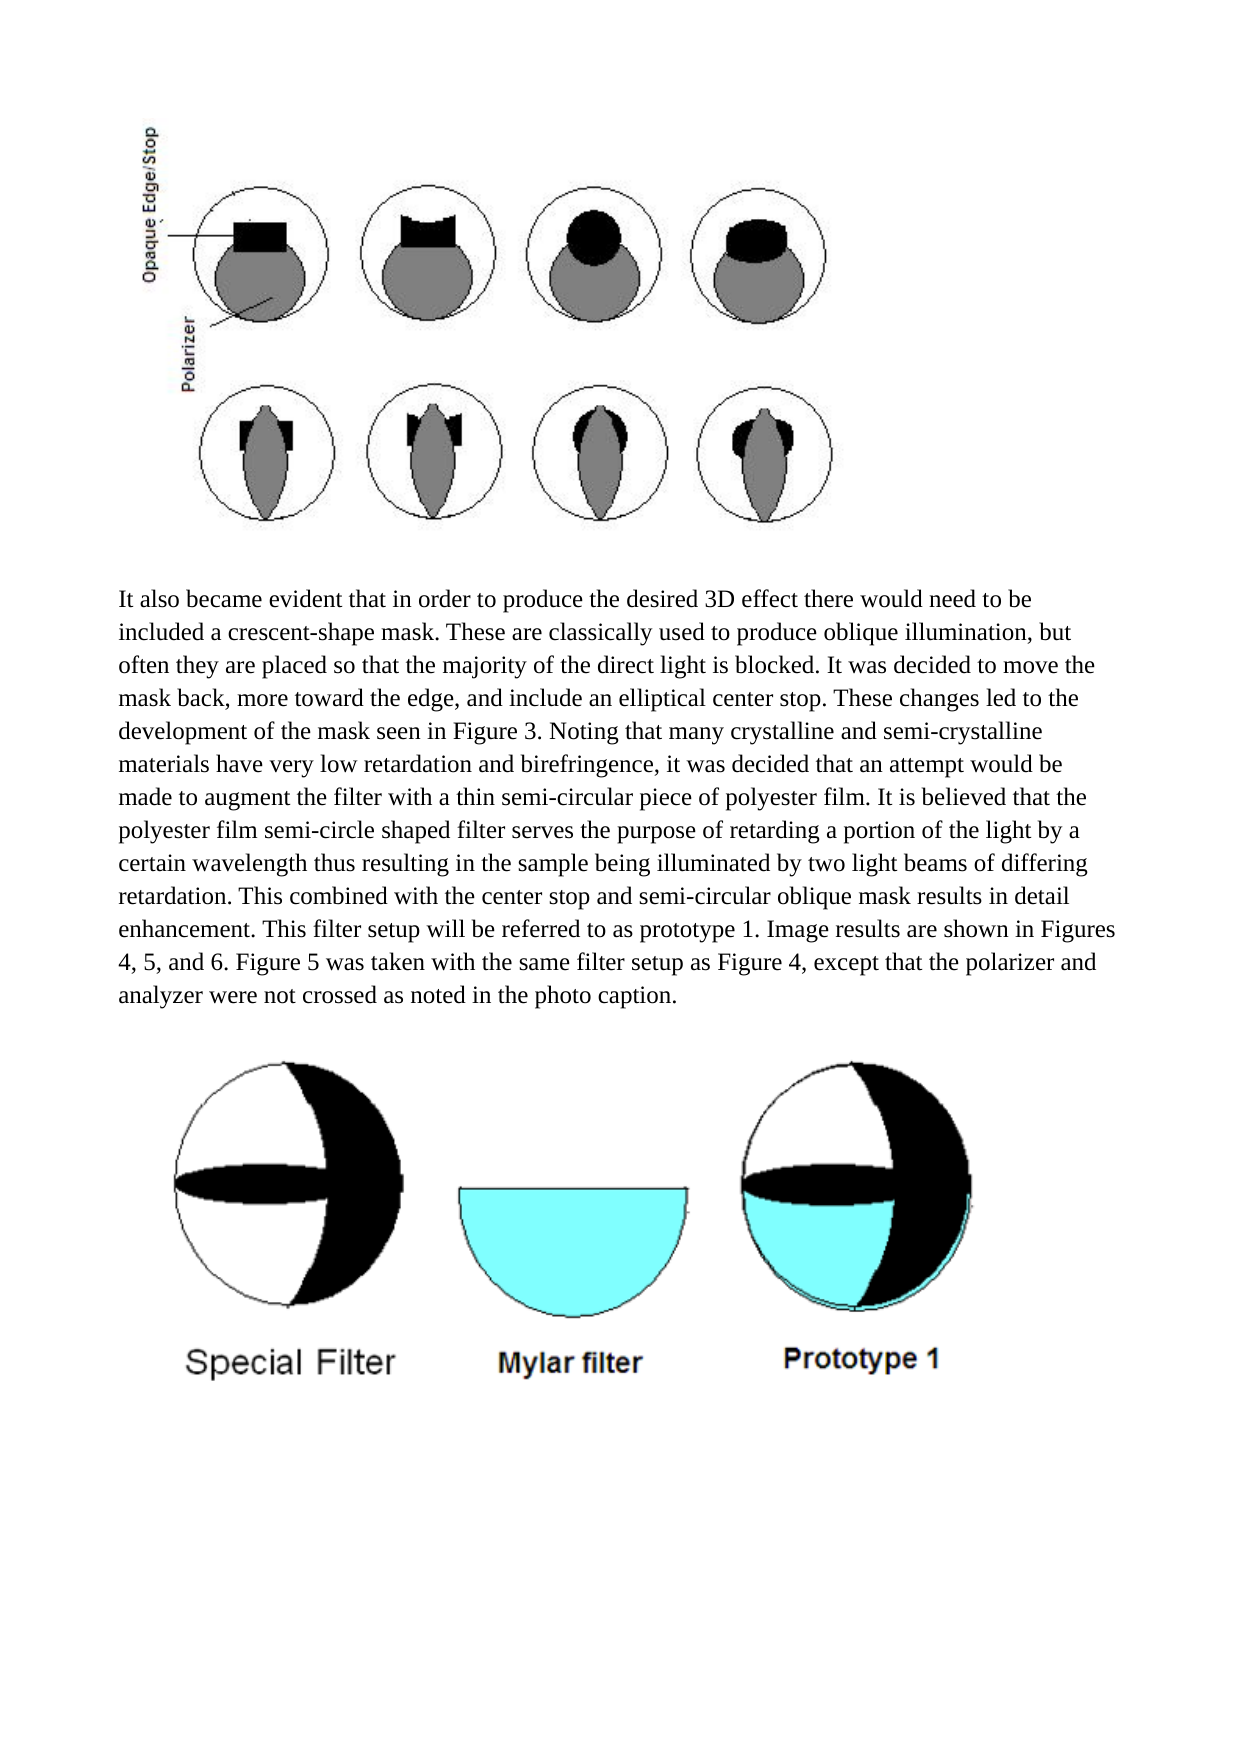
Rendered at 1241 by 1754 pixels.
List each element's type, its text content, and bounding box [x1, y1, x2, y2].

text It also became evident that in order to produce the desired 3D effect there would need to be included a crescent-shape mask. These are classically used to produce oblique illumination, but often they are placed so that the majority of the direct light is blocked. It was decided to move the mask back, more toward the edge, and include an elliptical center stop. These changes led to the development of the mask seen in Figure 3. Noting that many crystalline and semi-crystalline materials have very low retardation and birefringence, it was decided that an attempt would be made to augment the filter with a thin semi-circular piece of polyester film. It is believed that the polyester film semi-circle shaped filter serves the purpose of retarding a portion of the light by a certain wavelength thus resulting in the sample being illuminated by two light beams of differing retardation. This combined with the center stop and semi-circular oblique mask results in detail enhancement. This filter setup will be referred to as prototype 1. Image results are shown in Figures 4, 5, and 6. Figure 5 was taken with the same filter setup as Figure 4, except that the polarizer and analyzer were not crossed as noted in the photo caption. [118, 584, 1122, 1009]
picture [118, 118, 875, 565]
picture [118, 1027, 1009, 1406]
